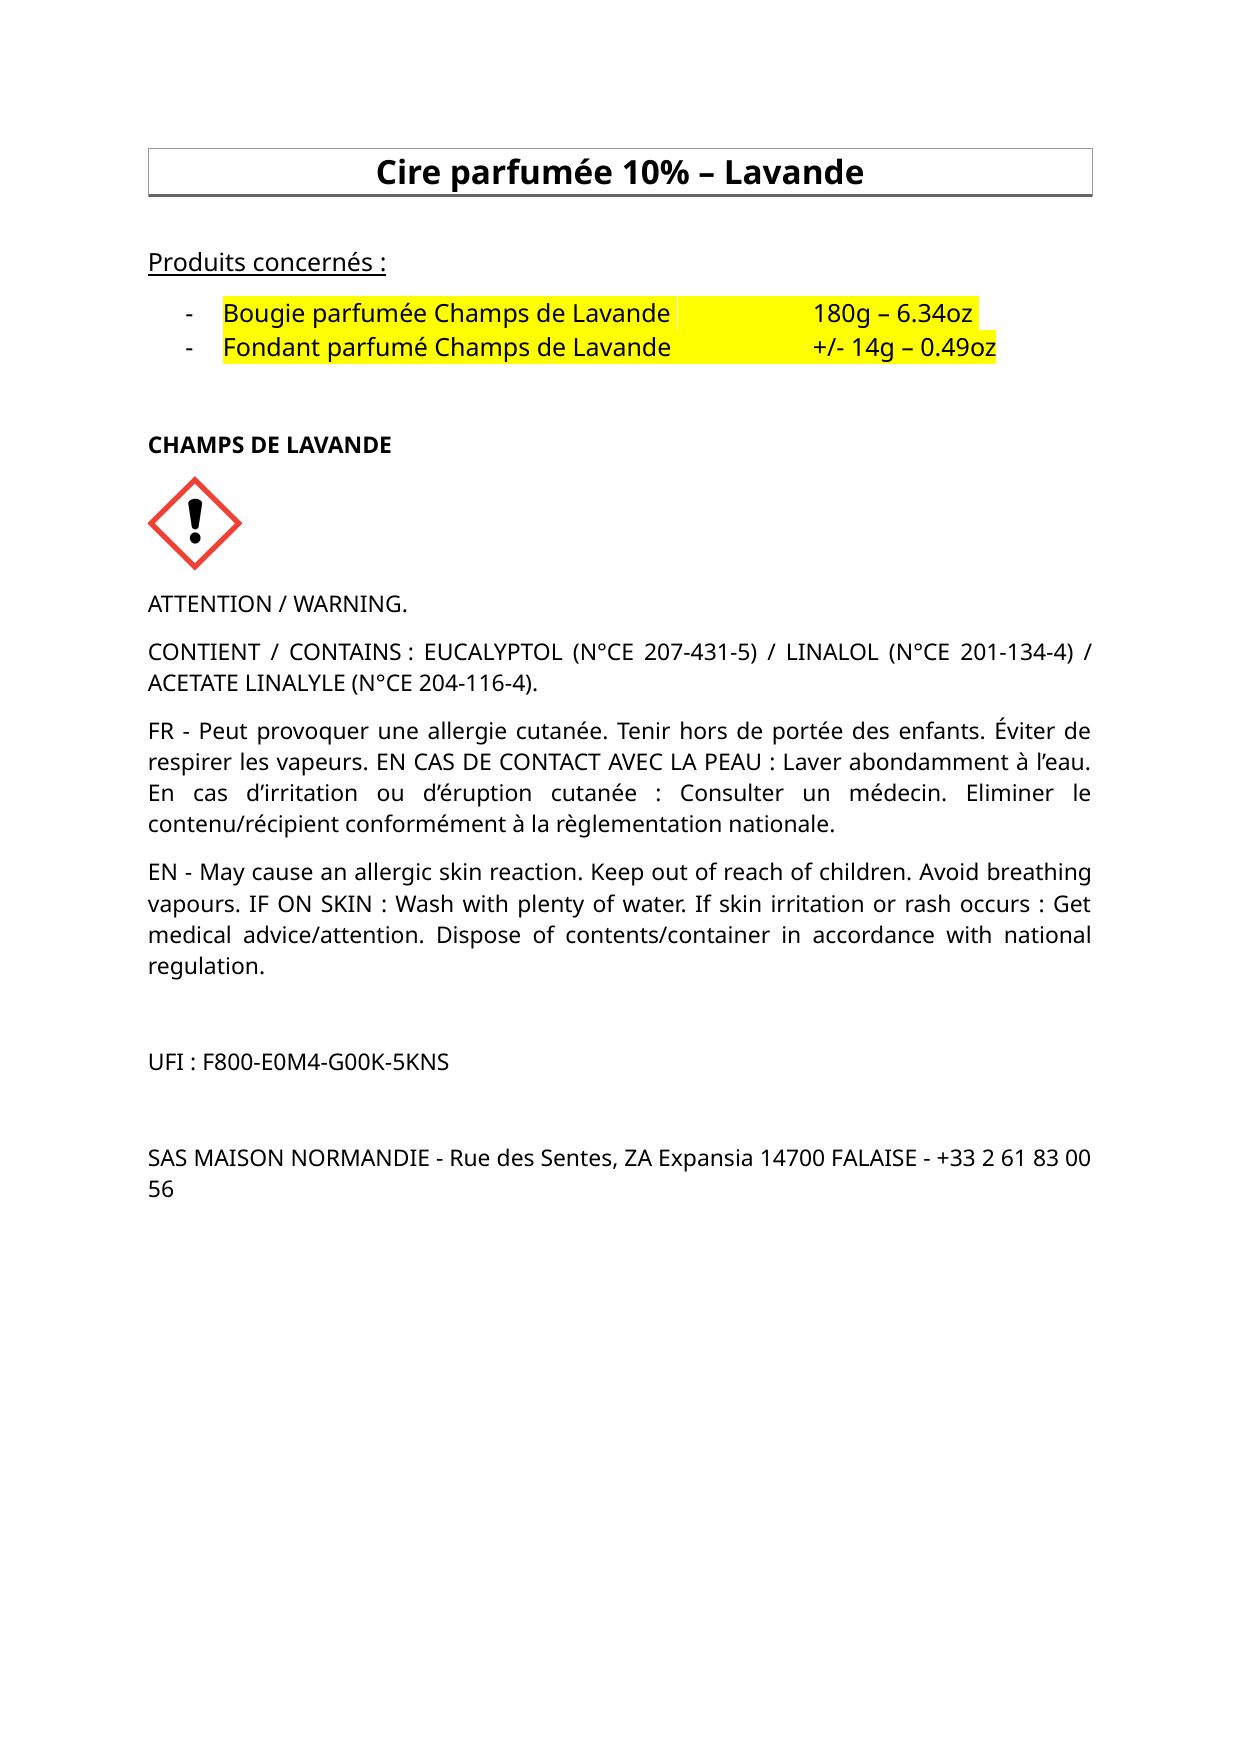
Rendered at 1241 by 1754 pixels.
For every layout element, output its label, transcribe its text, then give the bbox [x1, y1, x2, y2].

text ATTENTION / WARNING. [148, 588, 1093, 619]
text CHAMPS DE LAVANDE [148, 428, 1093, 460]
list Bougie parfumée Champs de Lavande 180g – 6.34oz [185, 296, 1093, 330]
text SAS MAISON NORMANDIE - Rue des Sentes, ZA Expansia 14700 FALAISE - +33 2 61 83 00 56 [148, 1142, 1093, 1204]
text UFI : F800-E0M4-G00K-5KNS [148, 1046, 1093, 1077]
text Produits concernés : [148, 245, 1093, 279]
table_header Cire parfumée 10% – Lavande [149, 149, 1092, 194]
text EN - May cause an allergic skin reaction. Keep out of reach of children. Avoid breathing vapours. IF ON SKIN : Wash with plenty of water. If skin irritation or rash occurs : Get medical advice/attention. Dispose of contents/container in accordance with national regulation. [148, 856, 1093, 981]
text CONTIENT / CONTAINS : EUCALYPTOL (N°CE 207-431-5) / LINALOL (N°CE 201-134-4) / ACETATE LINALYLE (N°CE 204-116-4). [148, 636, 1093, 698]
list Fondant parfumé Champs de Lavande +/- 14g – 0.49oz [185, 330, 1093, 364]
text FR - Peut provoquer une allergie cutanée. Tenir hors de portée des enfants. Éviter de respirer les vapeurs. EN CAS DE CONTACT AVEC LA PEAU : Laver abondamment à l’eau. En cas d’irritation ou d’éruption cutanée : Consulter un médecin. Eliminer le contenu/récipient conformément à la règlementation nationale. [148, 715, 1093, 840]
